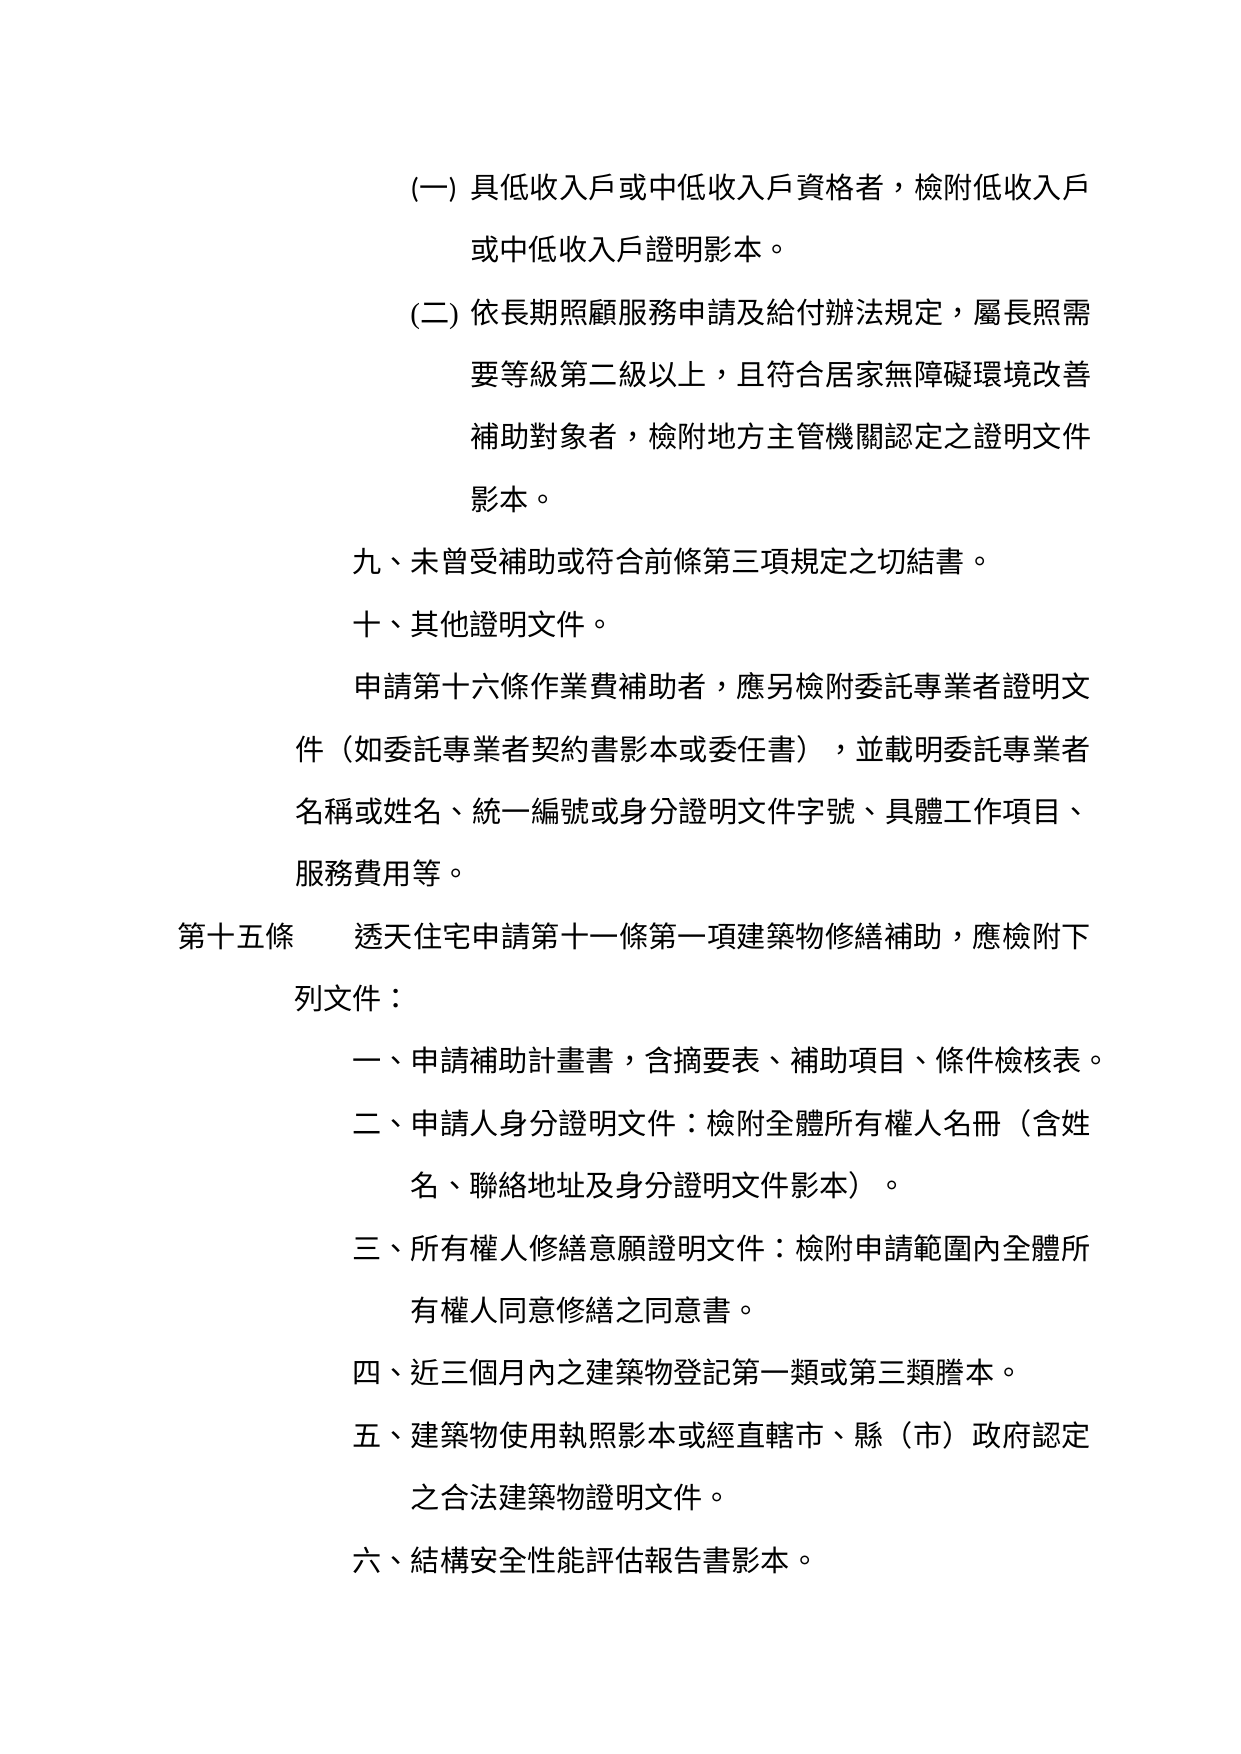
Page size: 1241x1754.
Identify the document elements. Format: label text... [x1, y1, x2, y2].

list 近三個月內之建築物登記第一類或第三類謄本。 [352, 1340, 1092, 1402]
list 申請人身分證明文件：檢附全體所有權人名冊（含姓名、聯絡地址及身分證明文件影本）。 [352, 1090, 1092, 1215]
list 未曾受補助或符合前條第三項規定之切結書。 [352, 529, 1092, 591]
list 結構安全性能評估報告書影本。 [352, 1527, 1092, 1589]
list 具低收入戶或中低收入戶資格者，檢附低收入戶或中低收入戶證明影本。 [410, 154, 1092, 279]
text 第十五條 透天住宅申請第十一條第一項建築物修繕補助，應檢附下列文件： [177, 903, 1092, 1028]
list 所有權人修繕意願證明文件：檢附申請範圍內全體所有權人同意修繕之同意書。 [352, 1215, 1092, 1340]
list 申請補助計畫書，含摘要表、補助項目、條件檢核表。 [352, 1028, 1092, 1090]
list 其他證明文件。 [352, 591, 1092, 654]
list 建築物使用執照影本或經直轄市、縣（市）政府認定之合法建築物證明文件。 [352, 1402, 1092, 1527]
text 申請第十六條作業費補助者，應另檢附委託專業者證明文件（如委託專業者契約書影本或委任書），並載明委託專業者名稱或姓名、統一編號或身分證明文件字號、具體工作項目、服務費用等。 [295, 654, 1092, 903]
list 依長期照顧服務申請及給付辦法規定，屬長照需要等級第二級以上，且符合居家無障礙環境改善補助對象者，檢附地方主管機關認定之證明文件影本。 [410, 279, 1092, 529]
